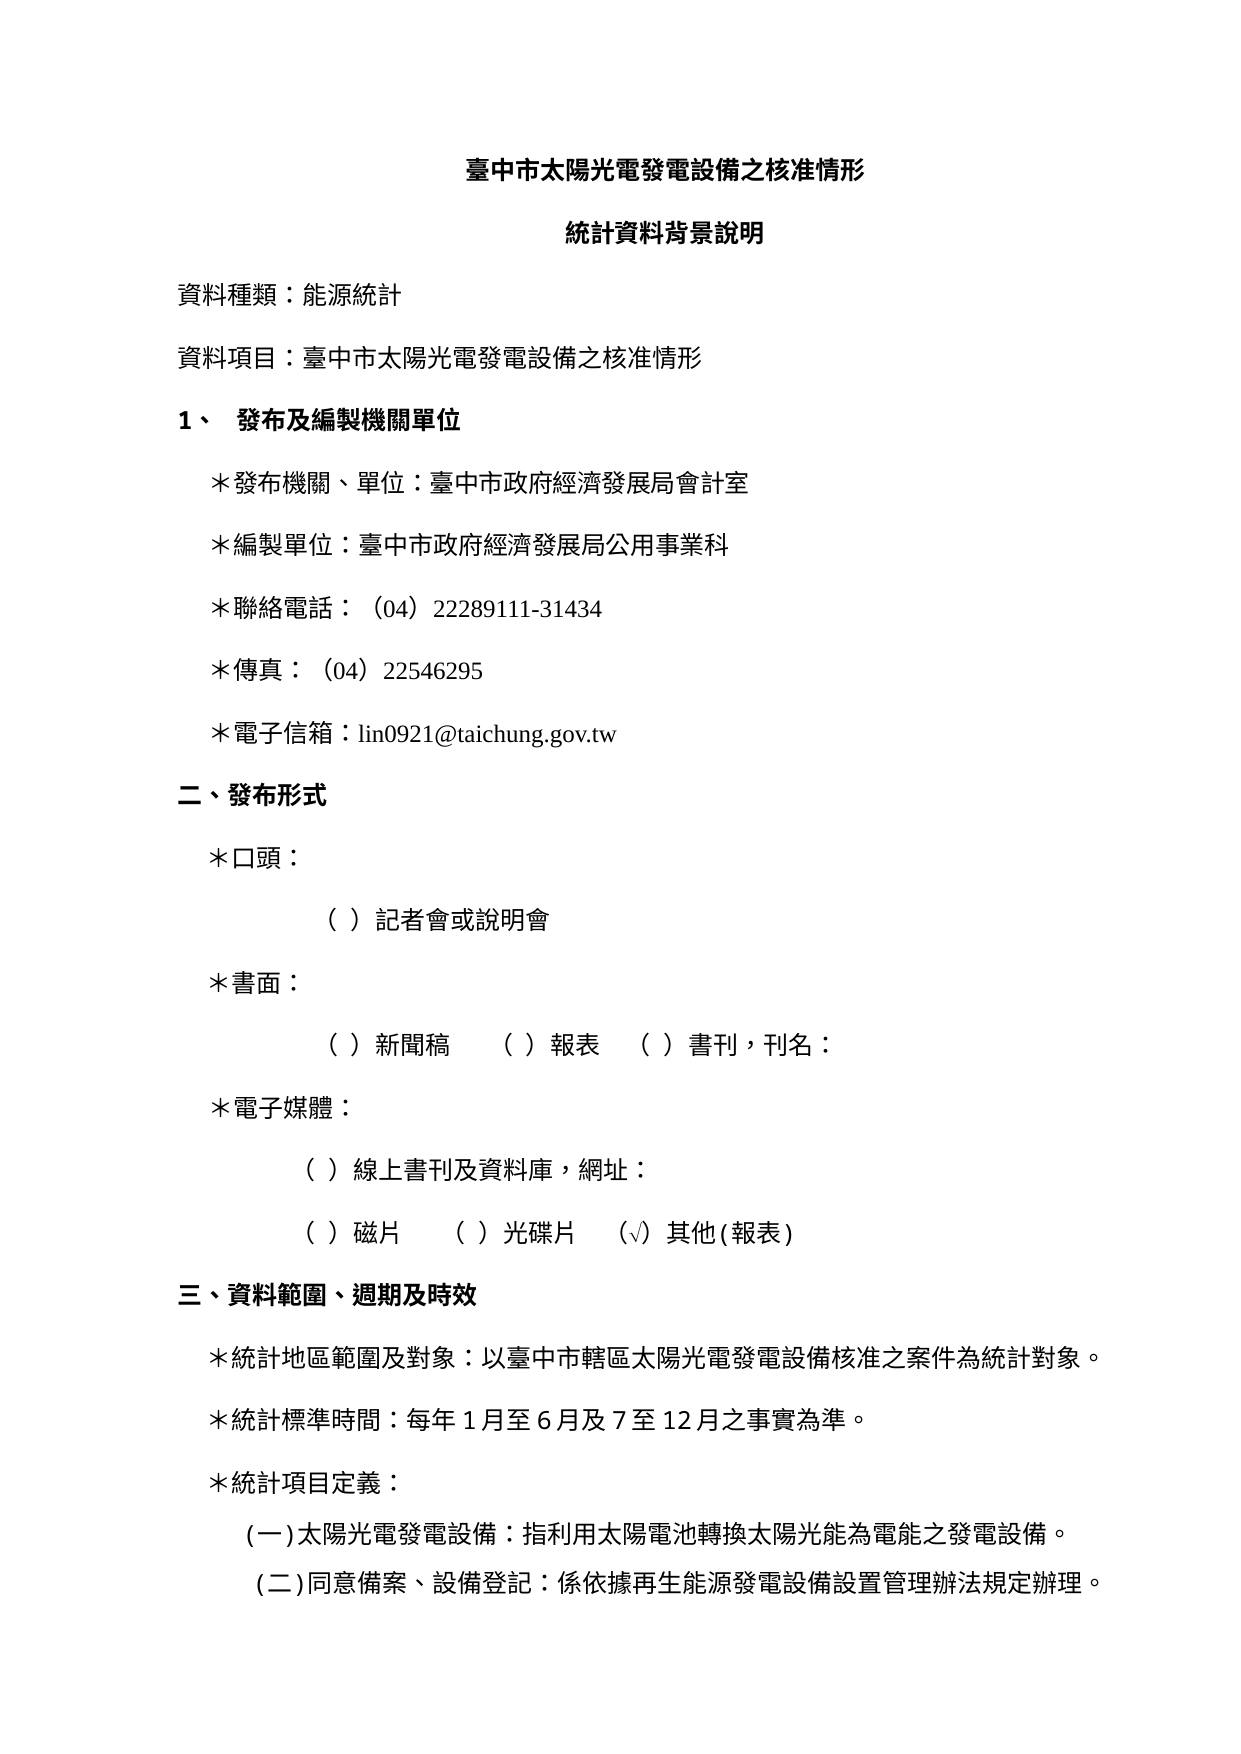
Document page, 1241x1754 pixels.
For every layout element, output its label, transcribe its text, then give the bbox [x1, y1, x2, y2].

text 三、資料範圍、週期及時效 [177, 1252, 1122, 1314]
list 發布及編製機關單位 [177, 377, 1122, 439]
text ＊聯絡電話：（04）22289111-31434 [208, 564, 1122, 627]
text ＊電子媒體： [208, 1064, 1122, 1127]
text ＊電子信箱：lin0921@taichung.gov.tw [208, 689, 1122, 752]
text 二、發布形式 [177, 752, 1122, 814]
text ＊統計標準時間：每年1月至6月及7至12月之事實為準。 [177, 1377, 1122, 1439]
text (二)同意備案、設備登記：係依據再生能源發電設備設置管理辦法規定辦理。 [177, 1563, 1122, 1599]
text 資料項目：臺中市太陽光電發電設備之核准情形 [177, 314, 1122, 377]
text ＊統計地區範圍及對象：以臺中市轄區太陽光電發電設備核准之案件為統計對象。 [206, 1314, 1122, 1377]
text ＊編製單位：臺中市政府經濟發展局公用事業科 [208, 502, 1122, 564]
text ＊統計項目定義： [177, 1439, 1122, 1502]
text ＊發布機關、單位：臺中市政府經濟發展局會計室 [208, 439, 1122, 502]
text （ ）記者會或說明會 [177, 877, 1122, 939]
text 臺中市太陽光電發電設備之核准情形 [208, 127, 1122, 189]
text （ ）線上書刊及資料庫，網址： [278, 1127, 1156, 1189]
text ＊口頭： [177, 814, 1122, 877]
text 統計資料背景說明 [208, 189, 1122, 252]
text （ ）磁片 （ ）光碟片 （）其他(報表) [278, 1189, 1156, 1252]
text ＊書面： [177, 939, 1122, 1002]
text 資料種類：能源統計 [177, 252, 1122, 314]
text ＊傳真：（04）22546295 [208, 627, 1122, 689]
text (一)太陽光電發電設備：指利用太陽電池轉換太陽光能為電能之發電設備。 [177, 1514, 1122, 1551]
text （ ）新聞稿 （ ）報表 （ ）書刊，刊名： [208, 1002, 1122, 1064]
